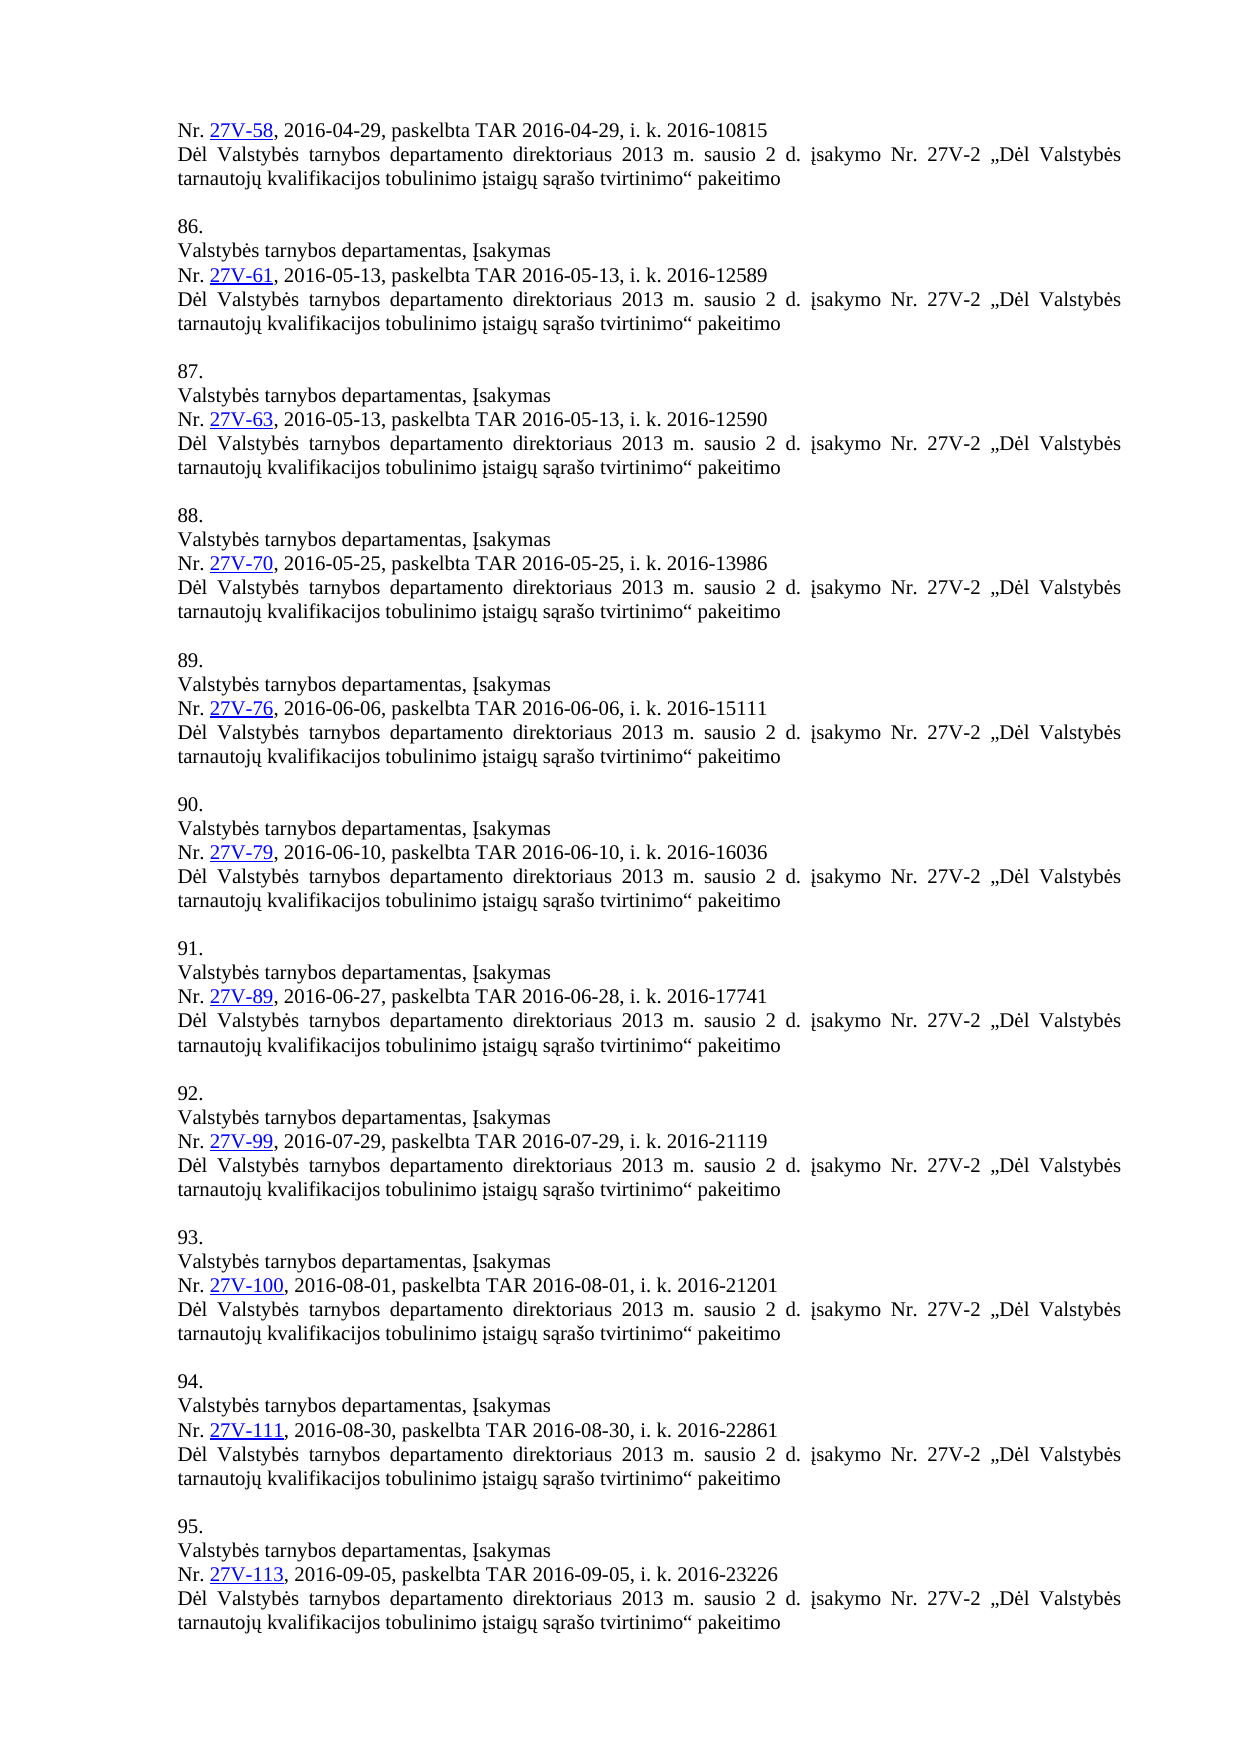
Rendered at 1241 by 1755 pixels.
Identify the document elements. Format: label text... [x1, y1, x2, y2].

text Valstybės tarnybos departamentas, Įsakymas [177, 527, 1122, 551]
text Nr. 27V-111, 2016-08-30, paskelbta TAR 2016-08-30, i. k. 2016-22861 [177, 1417, 1122, 1442]
text Nr. 27V-70, 2016-05-25, paskelbta TAR 2016-05-25, i. k. 2016-13986 [177, 551, 1122, 575]
text Valstybės tarnybos departamentas, Įsakymas [177, 816, 1122, 840]
text Valstybės tarnybos departamentas, Įsakymas [177, 383, 1122, 407]
text Nr. 27V-99, 2016-07-29, paskelbta TAR 2016-07-29, i. k. 2016-21119 [177, 1129, 1122, 1153]
text 94. [177, 1369, 1122, 1393]
text Nr. 27V-61, 2016-05-13, paskelbta TAR 2016-05-13, i. k. 2016-12589 [177, 262, 1122, 287]
text Dėl Valstybės tarnybos departamento direktoriaus 2013 m. sausio 2 d. įsakymo Nr. 27V-2 „Dėl Valstybės tarnautojų kvalifikacijos tobulinimo įstaigų sąrašo tvirtinimo“ pakeitimo [177, 864, 1122, 912]
text Dėl Valstybės tarnybos departamento direktoriaus 2013 m. sausio 2 d. įsakymo Nr. 27V-2 „Dėl Valstybės tarnautojų kvalifikacijos tobulinimo įstaigų sąrašo tvirtinimo“ pakeitimo [177, 287, 1122, 335]
text Nr. 27V-113, 2016-09-05, paskelbta TAR 2016-09-05, i. k. 2016-23226 [177, 1562, 1122, 1586]
text Nr. 27V-63, 2016-05-13, paskelbta TAR 2016-05-13, i. k. 2016-12590 [177, 407, 1122, 431]
text Nr. 27V-58, 2016-04-29, paskelbta TAR 2016-04-29, i. k. 2016-10815 [177, 118, 1122, 142]
text 91. [177, 936, 1122, 960]
text 86. [177, 214, 1122, 238]
text Dėl Valstybės tarnybos departamento direktoriaus 2013 m. sausio 2 d. įsakymo Nr. 27V-2 „Dėl Valstybės tarnautojų kvalifikacijos tobulinimo įstaigų sąrašo tvirtinimo“ pakeitimo [177, 142, 1122, 190]
text Valstybės tarnybos departamentas, Įsakymas [177, 960, 1122, 984]
text 88. [177, 503, 1122, 527]
text Valstybės tarnybos departamentas, Įsakymas [177, 1105, 1122, 1129]
text Valstybės tarnybos departamentas, Įsakymas [177, 1538, 1122, 1562]
text Nr. 27V-100, 2016-08-01, paskelbta TAR 2016-08-01, i. k. 2016-21201 [177, 1273, 1122, 1297]
text Dėl Valstybės tarnybos departamento direktoriaus 2013 m. sausio 2 d. įsakymo Nr. 27V-2 „Dėl Valstybės tarnautojų kvalifikacijos tobulinimo įstaigų sąrašo tvirtinimo“ pakeitimo [177, 431, 1122, 479]
text Dėl Valstybės tarnybos departamento direktoriaus 2013 m. sausio 2 d. įsakymo Nr. 27V-2 „Dėl Valstybės tarnautojų kvalifikacijos tobulinimo įstaigų sąrašo tvirtinimo“ pakeitimo [177, 1586, 1122, 1634]
text Dėl Valstybės tarnybos departamento direktoriaus 2013 m. sausio 2 d. įsakymo Nr. 27V-2 „Dėl Valstybės tarnautojų kvalifikacijos tobulinimo įstaigų sąrašo tvirtinimo“ pakeitimo [177, 1442, 1122, 1490]
text Valstybės tarnybos departamentas, Įsakymas [177, 238, 1122, 262]
text Valstybės tarnybos departamentas, Įsakymas [177, 1393, 1122, 1417]
text 92. [177, 1081, 1122, 1105]
text Dėl Valstybės tarnybos departamento direktoriaus 2013 m. sausio 2 d. įsakymo Nr. 27V-2 „Dėl Valstybės tarnautojų kvalifikacijos tobulinimo įstaigų sąrašo tvirtinimo“ pakeitimo [177, 1008, 1122, 1057]
text 87. [177, 359, 1122, 383]
text Valstybės tarnybos departamentas, Įsakymas [177, 672, 1122, 696]
text 90. [177, 792, 1122, 816]
text Nr. 27V-89, 2016-06-27, paskelbta TAR 2016-06-28, i. k. 2016-17741 [177, 984, 1122, 1008]
text Nr. 27V-79, 2016-06-10, paskelbta TAR 2016-06-10, i. k. 2016-16036 [177, 840, 1122, 864]
text 89. [177, 647, 1122, 672]
text Dėl Valstybės tarnybos departamento direktoriaus 2013 m. sausio 2 d. įsakymo Nr. 27V-2 „Dėl Valstybės tarnautojų kvalifikacijos tobulinimo įstaigų sąrašo tvirtinimo“ pakeitimo [177, 575, 1122, 623]
text Dėl Valstybės tarnybos departamento direktoriaus 2013 m. sausio 2 d. įsakymo Nr. 27V-2 „Dėl Valstybės tarnautojų kvalifikacijos tobulinimo įstaigų sąrašo tvirtinimo“ pakeitimo [177, 1297, 1122, 1345]
text Dėl Valstybės tarnybos departamento direktoriaus 2013 m. sausio 2 d. įsakymo Nr. 27V-2 „Dėl Valstybės tarnautojų kvalifikacijos tobulinimo įstaigų sąrašo tvirtinimo“ pakeitimo [177, 720, 1122, 768]
text Dėl Valstybės tarnybos departamento direktoriaus 2013 m. sausio 2 d. įsakymo Nr. 27V-2 „Dėl Valstybės tarnautojų kvalifikacijos tobulinimo įstaigų sąrašo tvirtinimo“ pakeitimo [177, 1153, 1122, 1201]
text 95. [177, 1514, 1122, 1538]
text Valstybės tarnybos departamentas, Įsakymas [177, 1249, 1122, 1273]
text 93. [177, 1225, 1122, 1249]
text Nr. 27V-76, 2016-06-06, paskelbta TAR 2016-06-06, i. k. 2016-15111 [177, 696, 1122, 720]
